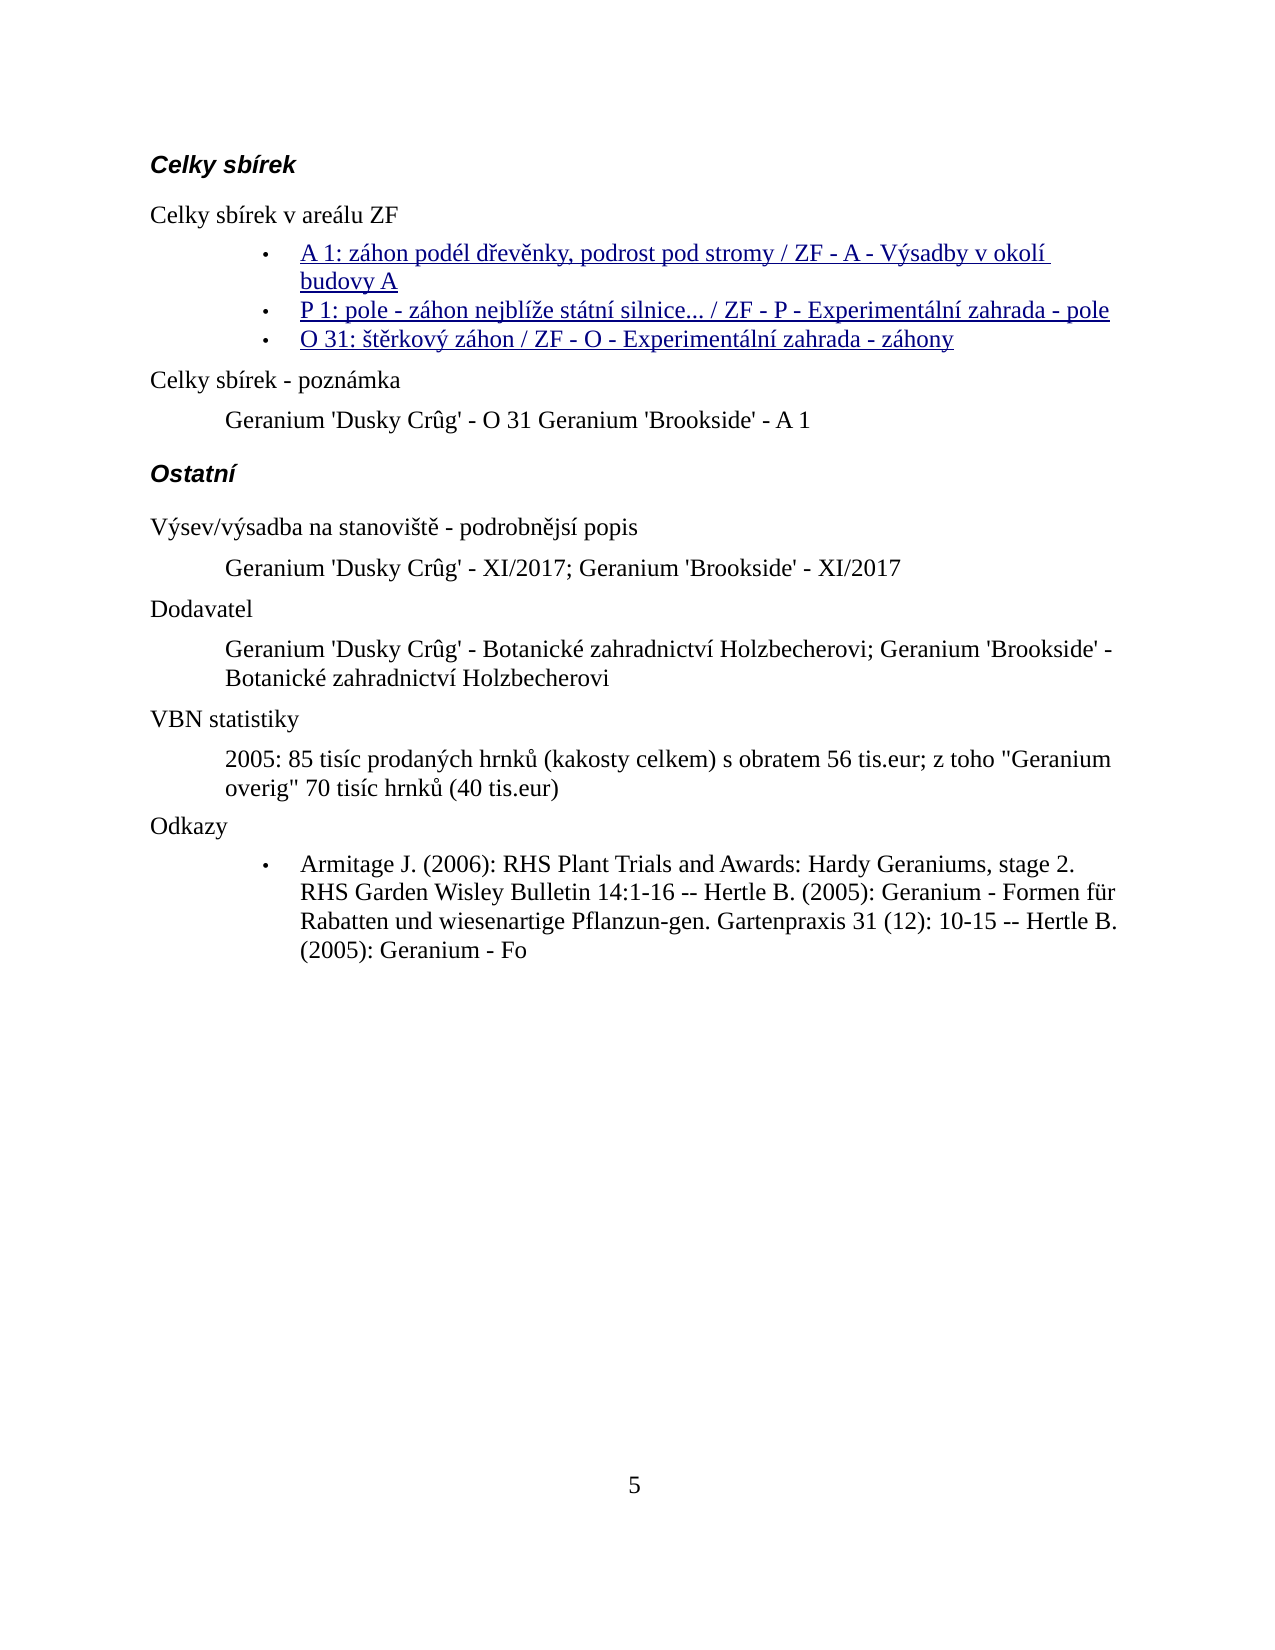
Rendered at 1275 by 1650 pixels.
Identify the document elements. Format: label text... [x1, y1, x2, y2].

text VBN statistiky [150, 704, 1125, 733]
text Celky sbírek - poznámka [150, 365, 1125, 393]
text 2005: 85 tisíc prodaných hrnků (kakosty celkem) s obratem 56 tis.eur; z toho "Geranium overig" 70 tisíc hrnků (40 tis.eur) [225, 744, 1125, 802]
list O 31: štěrkový záhon / ZF - O - Experimentální zahrada - záhony [262, 324, 1125, 353]
text Celky sbírek v areálu ZF [150, 200, 1125, 229]
subtitle Celky sbírek [150, 150, 1125, 178]
text Geranium 'Dusky Crûg' - Botanické zahradnictví Holzbecherovi; Geranium 'Brookside' - Botanické zahradnictví Holzbecherovi [225, 634, 1125, 692]
list P 1: pole - záhon nejblíže státní silnice... / ZF - P - Experimentální zahrada - pole [262, 295, 1125, 324]
text Geranium 'Dusky Crûg' - XI/2017; Geranium 'Brookside' - XI/2017 [225, 553, 1125, 582]
text Odkazy [150, 811, 1125, 840]
subtitle Ostatní [150, 459, 1125, 488]
text Geranium 'Dusky Crûg' - O 31 Geranium 'Brookside' - A 1 [225, 405, 1125, 434]
list Armitage J. (2006): RHS Plant Trials and Awards: Hardy Geraniums, stage 2. RHS Garden Wisley Bulletin 14:1-16 -- Hertle B. (2005): Geranium - Formen für Rabatten und wiesenartige Pflanzun-gen. Gartenpraxis 31 (12): 10-15 -- Hertle B. (2005): Geranium - Fo [262, 849, 1125, 964]
list A 1: záhon podél dřevěnky, podrost pod stromy / ZF - A - Výsadby v okolí budovy A [262, 238, 1125, 295]
text Dodavatel [150, 594, 1125, 622]
text Výsev/výsadba na stanoviště - podrobnějsí popis [150, 512, 1125, 541]
